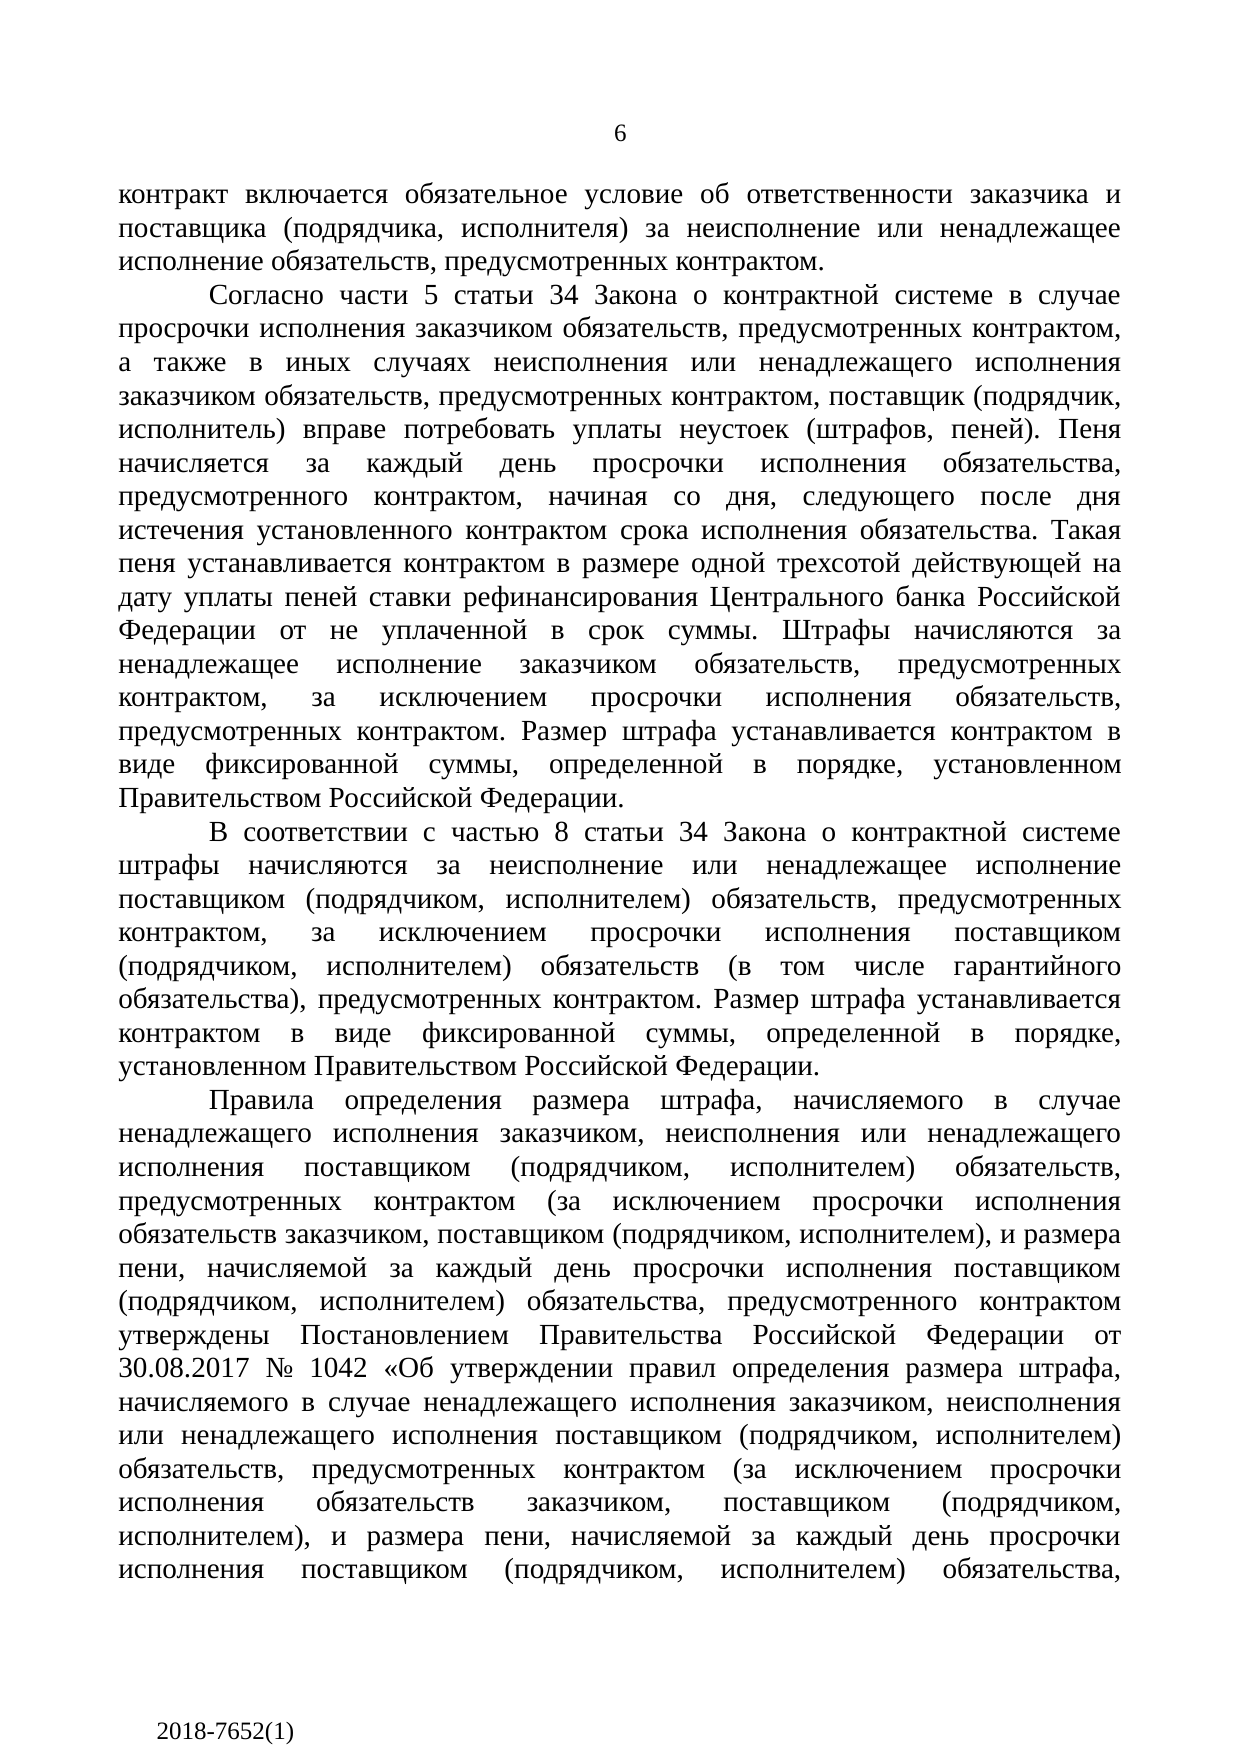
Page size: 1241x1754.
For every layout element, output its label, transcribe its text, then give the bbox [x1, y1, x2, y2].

text Согласно части 5 статьи 34 Закона о контрактной системе в случае просрочки исполнения заказчиком обязательств, предусмотренных контрактом, а также в иных случаях неисполнения или ненадлежащего исполнения заказчиком обязательств, предусмотренных контрактом, поставщик (подрядчик, исполнитель) вправе потребовать уплаты неустоек (штрафов, пеней). Пеня начисляется за каждый день просрочки исполнения обязательства, предусмотренного контрактом, начиная со дня, следующего после дня истечения установленного контрактом срока исполнения обязательства. Такая пеня устанавливается контрактом в размере одной трехсотой действующей на дату уплаты пеней ставки рефинансирования Центрального банка Российской Федерации от не уплаченной в срок суммы. Штрафы начисляются за ненадлежащее исполнение заказчиком обязательств, предусмотренных контрактом, за исключением просрочки исполнения обязательств, предусмотренных контрактом. Размер штрафа устанавливается контрактом в виде фиксированной суммы, определенной в порядке, установленном Правительством Российской Федерации. [118, 277, 1122, 814]
text контракт включается обязательное условие об ответственности заказчика и поставщика (подрядчика, исполнителя) за неисполнение или ненадлежащее исполнение обязательств, предусмотренных контрактом. [118, 176, 1122, 277]
text В соответствии с частью 8 статьи 34 Закона о контрактной системе штрафы начисляются за неисполнение или ненадлежащее исполнение поставщиком (подрядчиком, исполнителем) обязательств, предусмотренных контрактом, за исключением просрочки исполнения поставщиком (подрядчиком, исполнителем) обязательств (в том числе гарантийного обязательства), предусмотренных контрактом. Размер штрафа устанавливается контрактом в виде фиксированной суммы, определенной в порядке, установленном Правительством Российской Федерации. [118, 814, 1122, 1082]
text Правила определения размера штрафа, начисляемого в случае ненадлежащего исполнения заказчиком, неисполнения или ненадлежащего исполнения поставщиком (подрядчиком, исполнителем) обязательств, предусмотренных контрактом (за исключением просрочки исполнения обязательств заказчиком, поставщиком (подрядчиком, исполнителем), и размера пени, начисляемой за каждый день просрочки исполнения поставщиком (подрядчиком, исполнителем) обязательства, предусмотренного контрактом утверждены Постановлением Правительства Российской Федерации от 30.08.2017 № 1042 «Об утверждении правил определения размера штрафа, начисляемого в случае ненадлежащего исполнения заказчиком, неисполнения или ненадлежащего исполнения поставщиком (подрядчиком, исполнителем) обязательств, предусмотренных контрактом (за исключением просрочки исполнения обязательств заказчиком, поставщиком (подрядчиком, исполнителем), и размера пени, начисляемой за каждый день просрочки исполнения поставщиком (подрядчиком, исполнителем) обязательства, [118, 1082, 1122, 1585]
